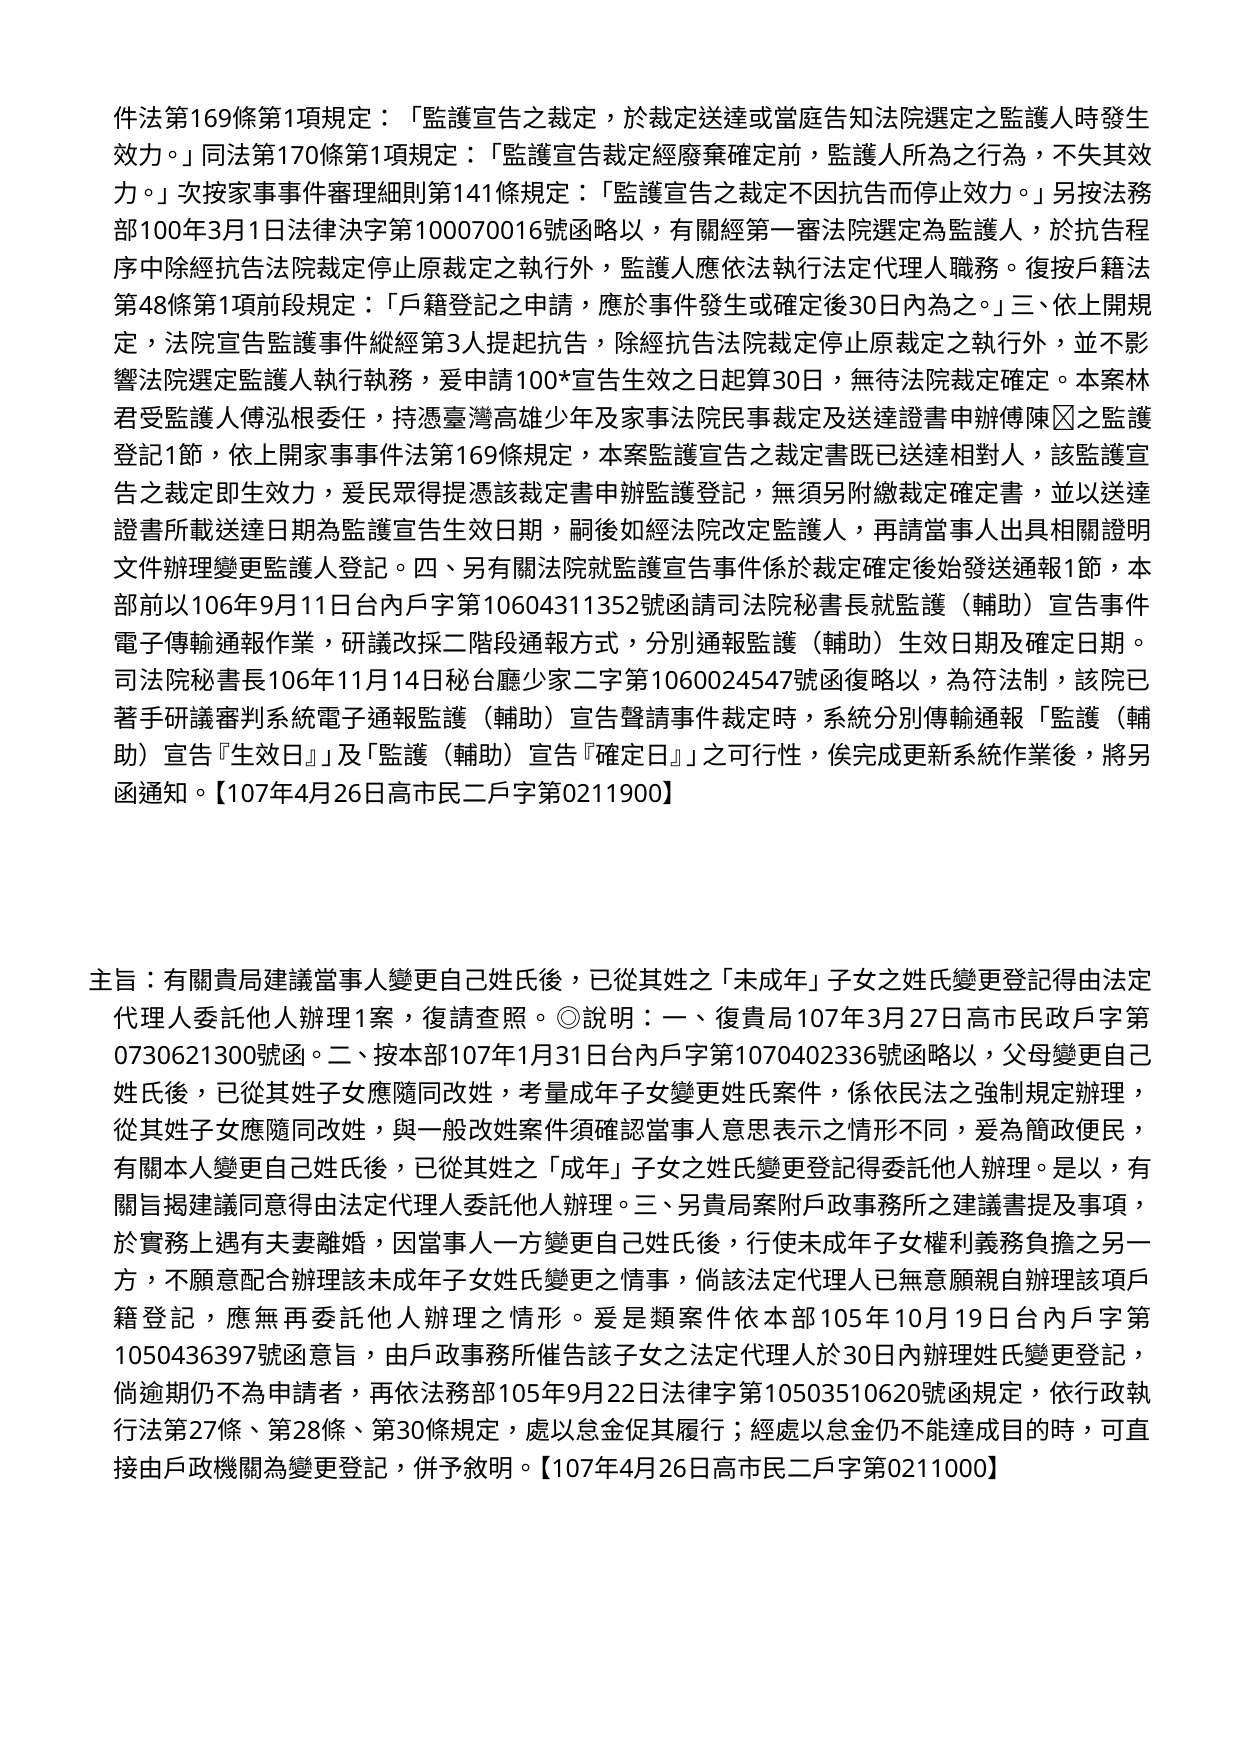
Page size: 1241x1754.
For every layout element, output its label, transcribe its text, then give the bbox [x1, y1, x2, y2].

text 件法第169條第1項規定：「監護宣告之裁定，於裁定送達或當庭告知法院選定之監護人時發生效力。」同法第170條第1項規定：「監護宣告裁定經廢棄確定前，監護人所為之行為，不失其效力。」次按家事事件審理細則第141條規定：「監護宣告之裁定不因抗告而停止效力。」另按法務部100年3月1日法律決字第100070016號函略以，有關經第一審法院選定為監護人，於抗告程序中除經抗告法院裁定停止原裁定之執行外，監護人應依法執行法定代理人職務。復按戶籍法第48條第1項前段規定：「戶籍登記之申請，應於事件發生或確定後30日內為之。」三、依上開規定，法院宣告監護事件縱經第3人提起抗告，除經抗告法院裁定停止原裁定之執行外，並不影響法院選定監護人執行執務，爰申請100*宣告生效之日起算30日，無待法院裁定確定。本案林君受監護人傅泓根委任，持憑臺灣高雄少年及家事法院民事裁定及送達證書申辦傅陳之監護登記1節，依上開家事事件法第169條規定，本案監護宣告之裁定書既已送達相對人，該監護宣告之裁定即生效力，爰民眾得提憑該裁定書申辦監護登記，無須另附繳裁定確定書，並以送達證書所載送達日期為監護宣告生效日期，嗣後如經法院改定監護人，再請當事人出具相關證明文件辦理變更監護人登記。四、另有關法院就監護宣告事件係於裁定確定後始發送通報1節，本部前以106年9月11日台內戶字第10604311352號函請司法院秘書長就監護（輔助）宣告事件電子傳輸通報作業，研議改採二階段通報方式，分別通報監護（輔助）生效日期及確定日期。司法院秘書長106年11月14日秘台廳少家二字第1060024547號函復略以，為符法制，該院已著手研議審判系統電子通報監護（輔助）宣告聲請事件裁定時，系統分別傳輸通報「監護（輔助）宣告『生效日』」及「監護（輔助）宣告『確定日』」之可行性，俟完成更新系統作業後，將另函通知。【107年4月26日高市民二戶字第0211900】 [89, 97, 1152, 810]
text 主旨：有關貴局建議當事人變更自己姓氏後，已從其姓之「未成年」子女之姓氏變更登記得由法定代理人委託他人辦理1案，復請查照。◎說明：一、復貴局107年3月27日高市民政戶字第0730621300號函。二、按本部107年1月31日台內戶字第1070402336號函略以，父母變更自己姓氏後，已從其姓子女應隨同改姓，考量成年子女變更姓氏案件，係依民法之強制規定辦理，從其姓子女應隨同改姓，與一般改姓案件須確認當事人意思表示之情形不同，爰為簡政便民，有關本人變更自己姓氏後，已從其姓之「成年」子女之姓氏變更登記得委託他人辦理。是以，有關旨揭建議同意得由法定代理人委託他人辦理。三、另貴局案附戶政事務所之建議書提及事項，於實務上遇有夫妻離婚，因當事人一方變更自己姓氏後，行使未成年子女權利義務負擔之另一方，不願意配合辦理該未成年子女姓氏變更之情事，倘該法定代理人已無意願親自辦理該項戶籍登記，應無再委託他人辦理之情形。爰是類案件依本部105年10月19日台內戶字第1050436397號函意旨，由戶政事務所催告該子女之法定代理人於30日內辦理姓氏變更登記，倘逾期仍不為申請者，再依法務部105年9月22日法律字第10503510620號函規定，依行政執行法第27條、第28條、第30條規定，處以怠金促其履行；經處以怠金仍不能達成目的時，可直接由戶政機關為變更登記，併予敘明。【107年4月26日高市民二戶字第0211000】 [89, 960, 1152, 1485]
